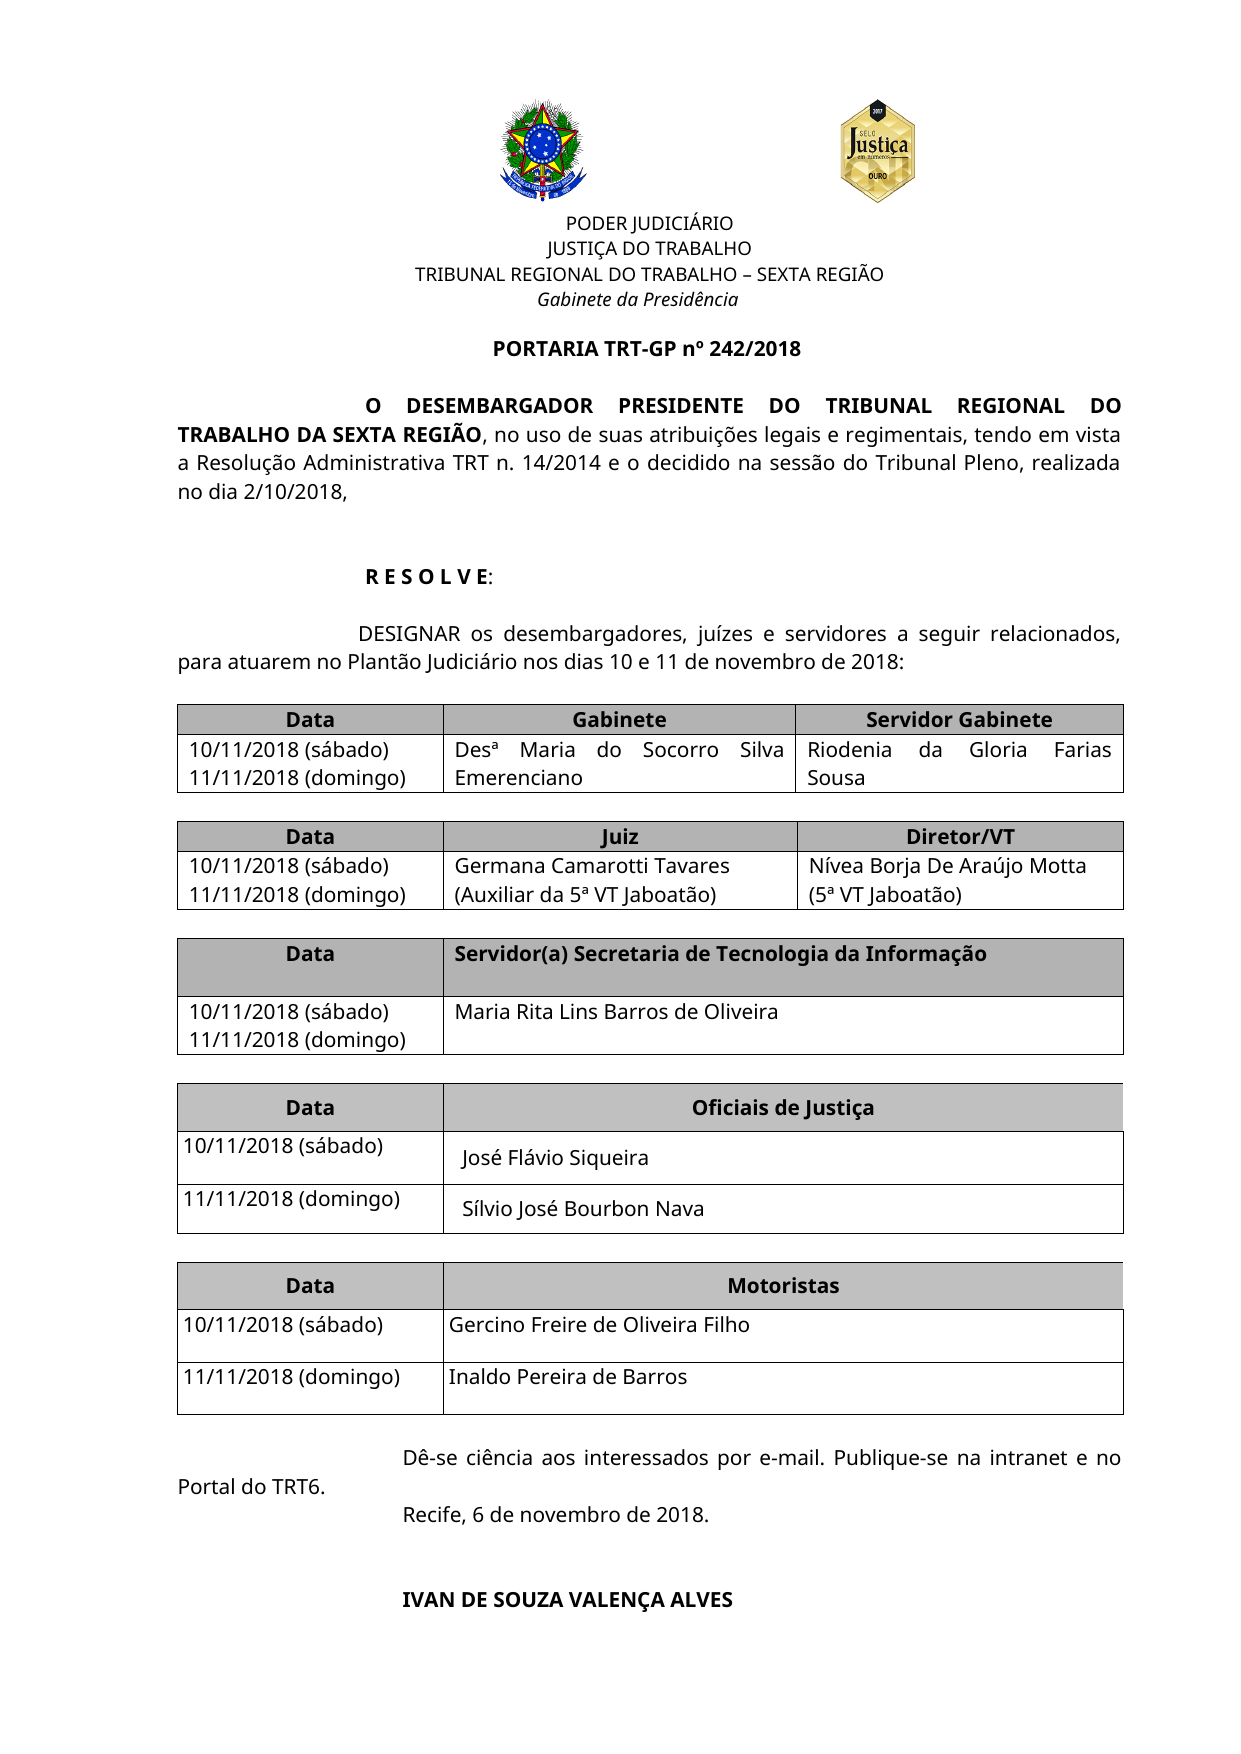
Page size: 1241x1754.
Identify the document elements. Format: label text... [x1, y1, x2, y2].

table_header Motoristas [444, 1263, 1123, 1309]
table_header Data [178, 705, 443, 734]
table_header Servidor Gabinete [796, 705, 1123, 734]
table_cell 10/11/2018 (sábado) [178, 1132, 443, 1183]
table_cell 10/11/2018 (sábado) 11/11/2018 (domingo) [178, 852, 443, 908]
text PORTARIA TRT-GP nº 242/2018 [177, 334, 1122, 363]
table_cell Germana Camarotti Tavares (Auxiliar da 5ª VT Jaboatão) [444, 852, 797, 908]
table_cell Desª Maria do Socorro Silva Emerenciano [444, 735, 795, 792]
table_header Diretor/VT [798, 822, 1123, 851]
table_header Servidor(a) Secretaria de Tecnologia da Informação [444, 939, 1123, 996]
table_cell 10/11/2018 (sábado) 11/11/2018 (domingo) [178, 735, 443, 792]
text Dê-se ciência aos interessados por e-mail. Publique-se na intranet e no Portal do TRT6. [177, 1443, 1122, 1500]
text DESIGNAR os desembargadores, juízes e servidores a seguir relacionados, para atuarem no Plantão Judiciário nos dias 10 e 11 de novembro de 2018: [177, 619, 1122, 676]
table_header Data [178, 1263, 443, 1309]
table_cell 11/11/2018 (domingo) [178, 1363, 443, 1414]
text R E S O L V E: [233, 562, 1122, 591]
table_cell Riodenia da Gloria Farias Sousa [1112, 735, 1123, 792]
table_header Oficiais de Justiça [444, 1084, 1123, 1131]
table_cell Maria Rita Lins Barros de Oliveira [444, 997, 1123, 1054]
table_cell Gercino Freire de Oliveira Filho [444, 1310, 1123, 1362]
table_cell José Flávio Siqueira [444, 1132, 1123, 1183]
table_header Data [178, 939, 443, 996]
table_cell 10/11/2018 (sábado) [178, 1310, 443, 1362]
table_header Data [178, 822, 443, 851]
table_cell Riodenia da Gloria Farias Sousa [796, 735, 807, 792]
text IVAN DE SOUZA VALENÇA ALVES [177, 1586, 1122, 1614]
table_cell Nívea Borja De Araújo Motta (5ª VT Jaboatão) [798, 852, 1123, 908]
table_header Data [178, 1084, 443, 1131]
table_header Gabinete [444, 705, 795, 734]
table_cell 11/11/2018 (domingo) [178, 1185, 443, 1233]
table_cell 10/11/2018 (sábado) 11/11/2018 (domingo) [178, 997, 443, 1054]
picture [495, 96, 589, 203]
picture [840, 99, 915, 203]
table_cell Inaldo Pereira de Barros [444, 1363, 1123, 1414]
table_cell Sílvio José Bourbon Nava [444, 1185, 1123, 1233]
table_header Juiz [444, 822, 797, 851]
text O DESEMBARGADOR PRESIDENTE DO TRIBUNAL REGIONAL DO TRABALHO DA SEXTA REGIÃO, no uso de suas atribuições legais e regimentais, tendo em vista a Resolução Administrativa TRT n. 14/2014 e o decidido na sessão do Tribunal Pleno, realizada no dia 2/10/2018, [177, 391, 1122, 505]
text Recife, 6 de novembro de 2018. [177, 1500, 1122, 1529]
